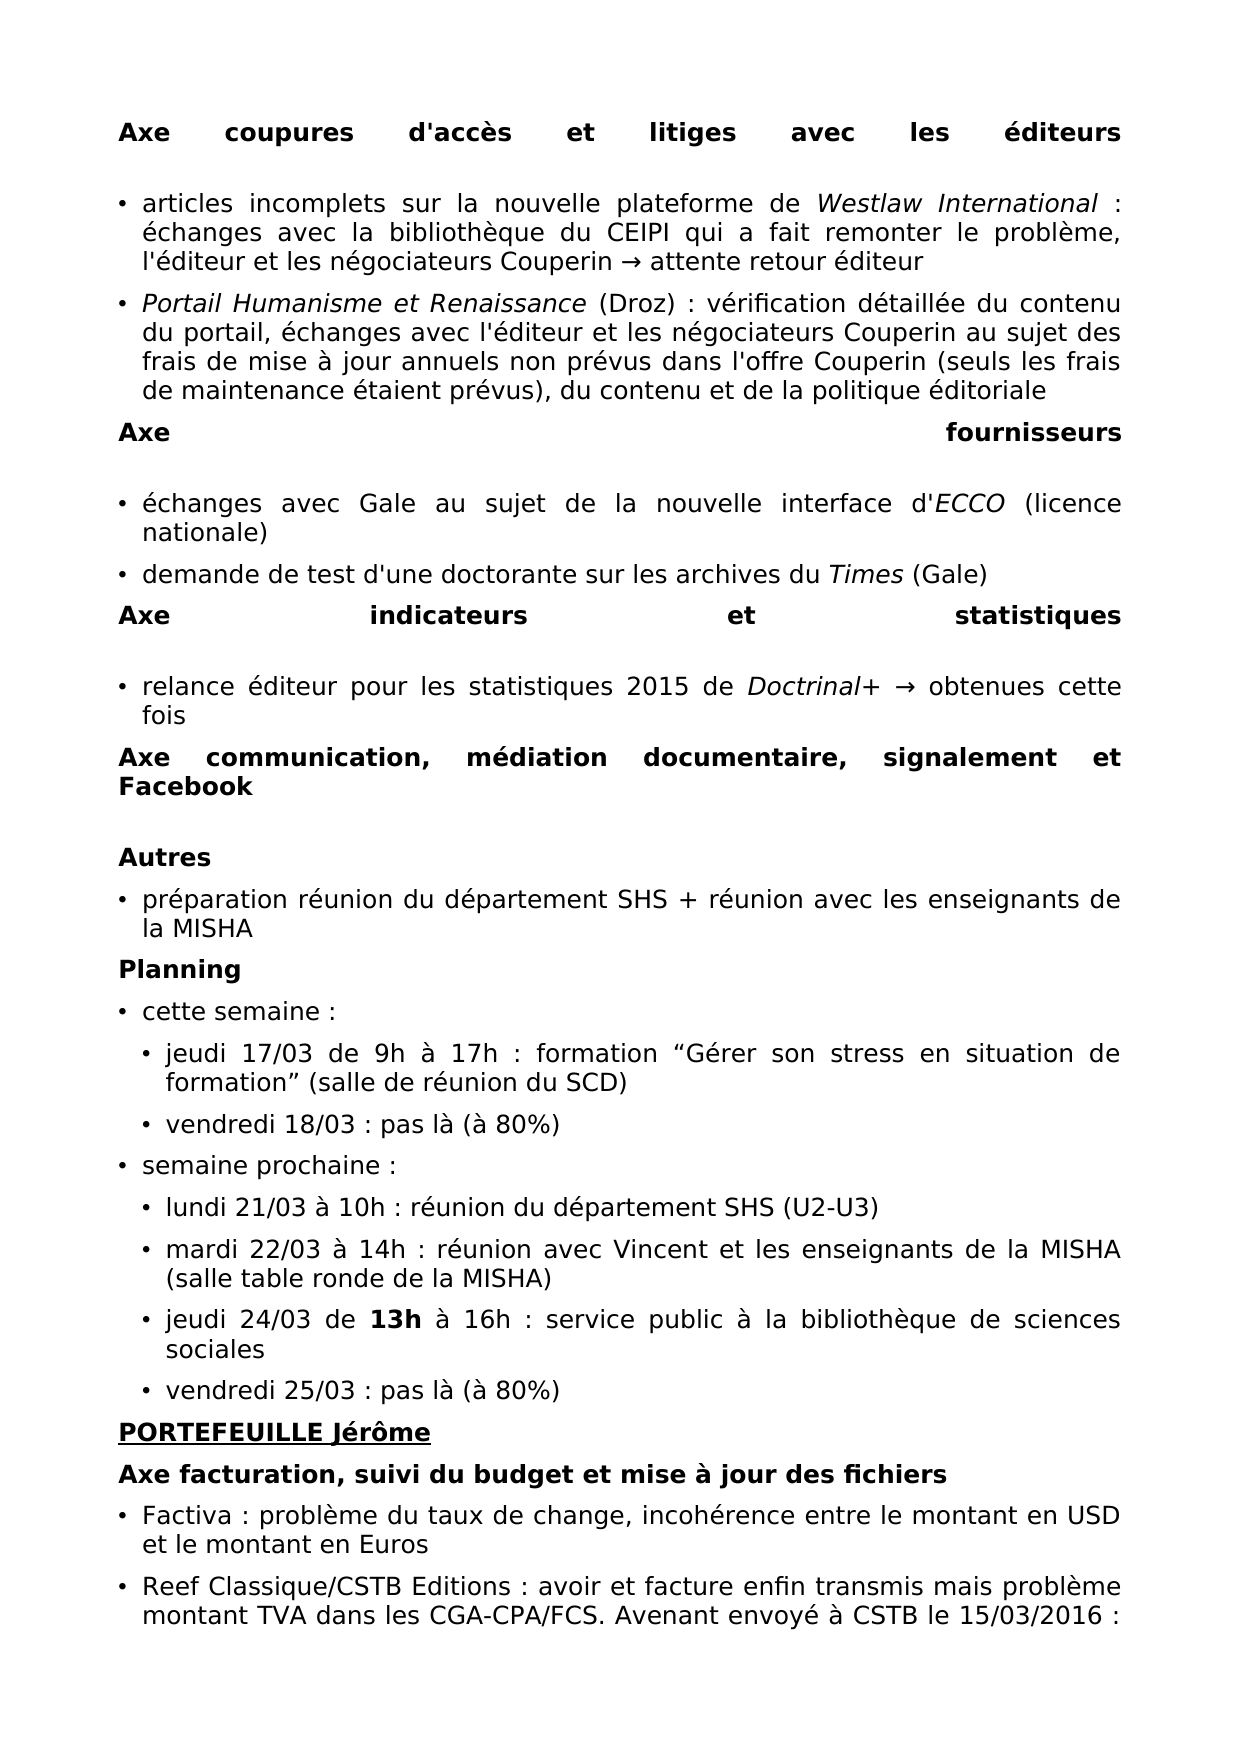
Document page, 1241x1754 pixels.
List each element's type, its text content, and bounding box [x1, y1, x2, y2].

text Axe indicateurs et statistiques [118, 601, 1122, 660]
text Autres [118, 843, 1122, 872]
list échanges avec Gale au sujet de la nouvelle interface d'ECCO (licence nationale) [118, 489, 1122, 547]
list jeudi 24/03 de 13h à 16h : service public à la bibliothèque de sciences sociales [142, 1306, 1122, 1364]
text Axe facturation, suivi du budget et mise à jour des fichiers [118, 1460, 1122, 1489]
text Axe fournisseurs [118, 418, 1122, 476]
list vendredi 18/03 : pas là (à 80%) [142, 1110, 1122, 1139]
text Planning [118, 956, 1122, 985]
list articles incomplets sur la nouvelle plateforme de Westlaw International : échanges avec la bibliothèque du CEIPI qui a fait remonter le problème, l'éditeur et les négociateurs Couperin → attente retour éditeur [118, 189, 1122, 276]
list préparation réunion du département SHS + réunion avec les enseignants de la MISHA [118, 885, 1122, 943]
list Reef Classique/CSTB Editions : avoir et facture enfin transmis mais problème montant TVA dans les CGA-CPA/FCS. Avenant envoyé à CSTB le 15/03/2016 : [118, 1572, 1122, 1631]
list cette semaine : [118, 997, 1122, 1026]
list relance éditeur pour les statistiques 2015 de Doctrinal+ → obtenues cette fois [118, 672, 1122, 731]
list mardi 22/03 à 14h : réunion avec Vincent et les enseignants de la MISHA (salle table ronde de la MISHA) [142, 1235, 1122, 1293]
text Axe communication, médiation documentaire, signalement et Facebook [118, 743, 1122, 831]
list demande de test d'une doctorante sur les archives du Times (Gale) [118, 560, 1122, 589]
list vendredi 25/03 : pas là (à 80%) [142, 1376, 1122, 1406]
list Factiva : problème du taux de change, incohérence entre le montant en USD et le montant en Euros [118, 1501, 1122, 1560]
text PORTEFEUILLE Jérôme [118, 1418, 1122, 1447]
list jeudi 17/03 de 9h à 17h : formation “Gérer son stress en situation de formation” (salle de réunion du SCD) [142, 1039, 1122, 1097]
list semaine prochaine : [118, 1151, 1122, 1181]
text Axe coupures d'accès et litiges avec les éditeurs [118, 118, 1122, 176]
list lundi 21/03 à 10h : réunion du département SHS (U2-U3) [142, 1193, 1122, 1222]
list Portail Humanisme et Renaissance (Droz) : vérification détaillée du contenu du portail, échanges avec l'éditeur et les négociateurs Couperin au sujet des frais de mise à jour annuels non prévus dans l'offre Couperin (seuls les frais de maintenance étaient prévus), du contenu et de la politique éditoriale [118, 289, 1122, 406]
